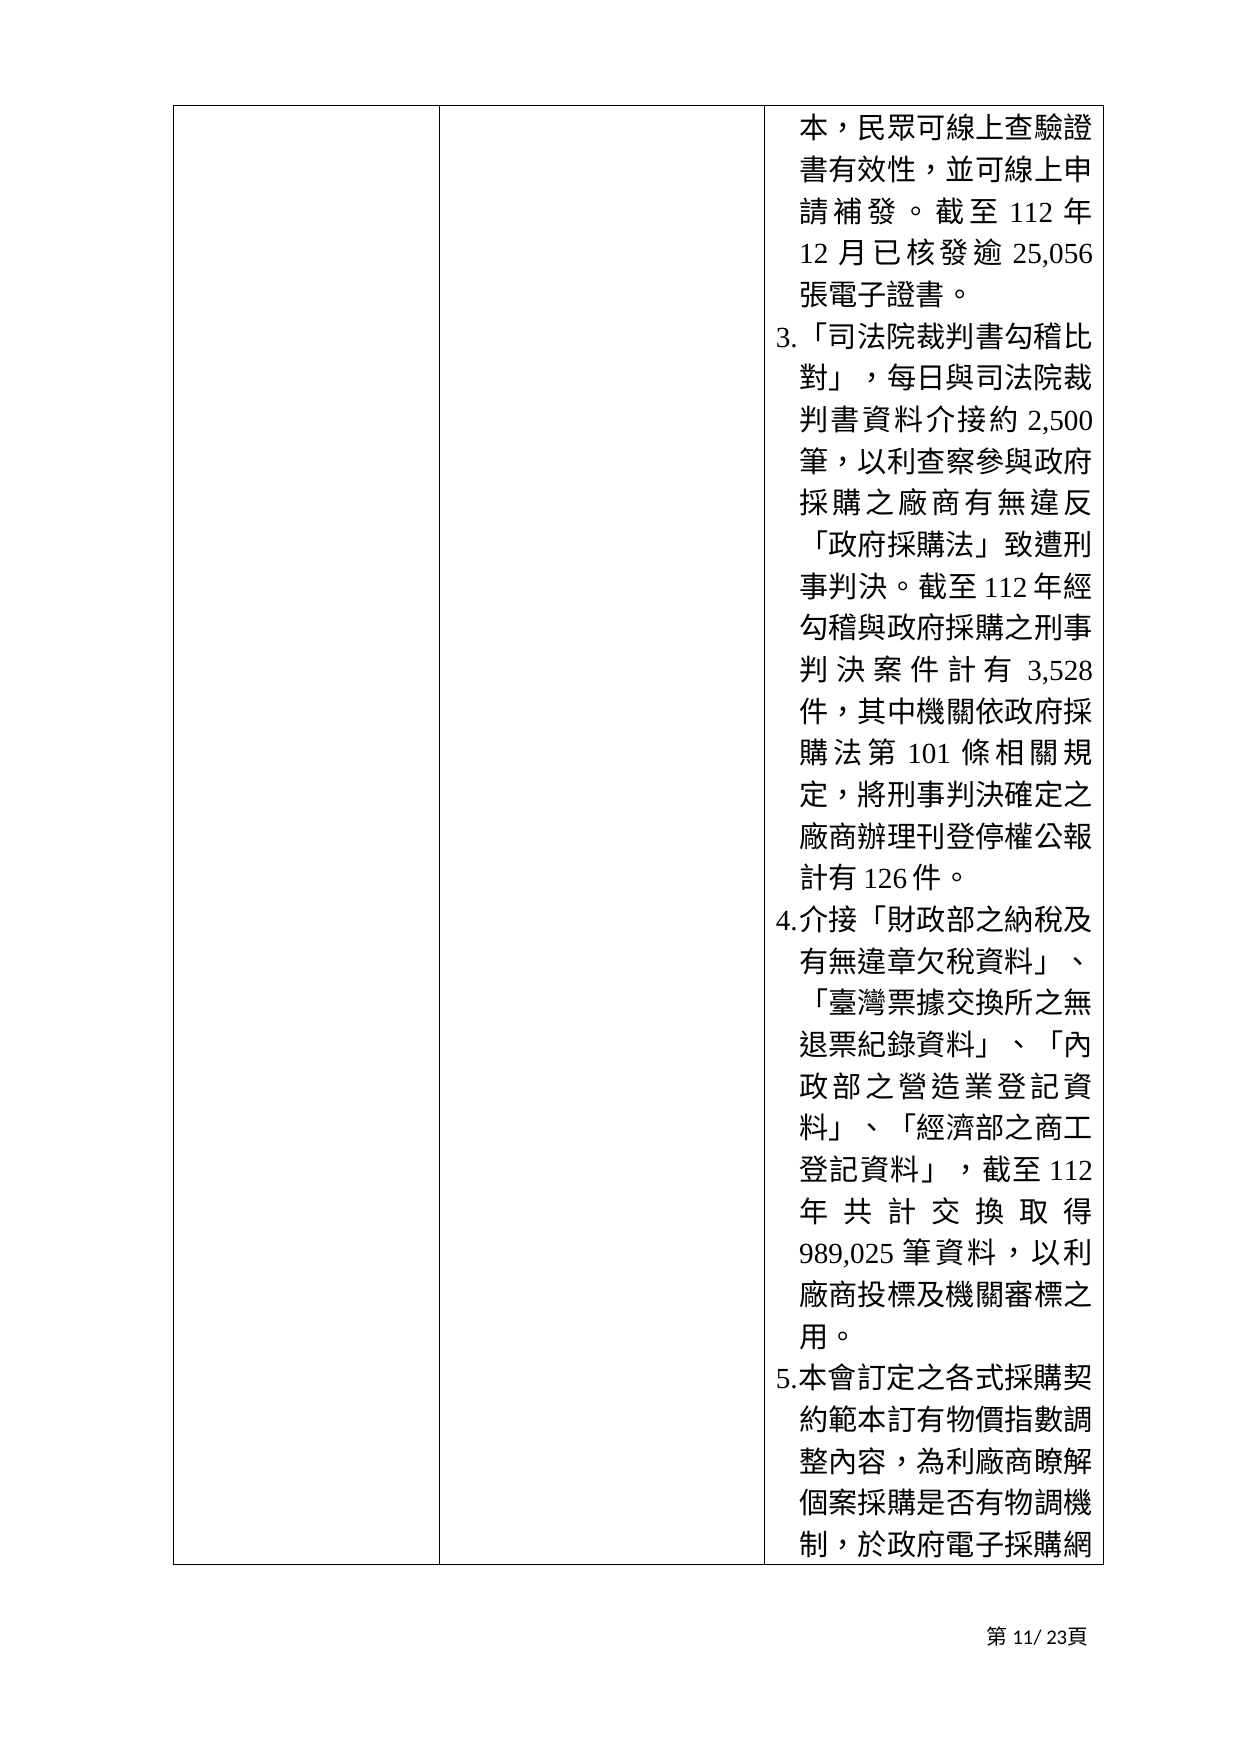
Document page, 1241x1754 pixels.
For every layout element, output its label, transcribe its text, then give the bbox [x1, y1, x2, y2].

table_cell [174, 106, 439, 1564]
table_cell [440, 106, 764, 1564]
table_cell 本，民眾可線上查驗證書有效性，並可線上申請補發。截至112年12月已核發逾25,056張電子證書。 3.「司法院裁判書勾稽比對」，每日與司法院裁判書資料介接約2,500筆，以利查察參與政府採購之廠商有無違反「政府採購法」致遭刑事判決。截至112年經勾稽與政府採購之刑事判決案件計有3,528件，其中機關依政府採購法第101條相關規定，將刑事判決確定之廠商辦理刊登停權公報計有126件。 4. 介接「財政部之納稅及有無違章欠稅資料」、「臺灣票據交換所之無退票紀錄資料」、「內政部之營造業登記資料」、「經濟部之商工登記資料」，截至112年共計交換取得989,025筆資料，以利廠商投標及機關審標之用。 5.本會訂定之各式採購契約範本訂有物價指數調整內容，為利廠商瞭解個案採購是否有物調機制，於政府電子採購網 [765, 106, 1103, 1564]
